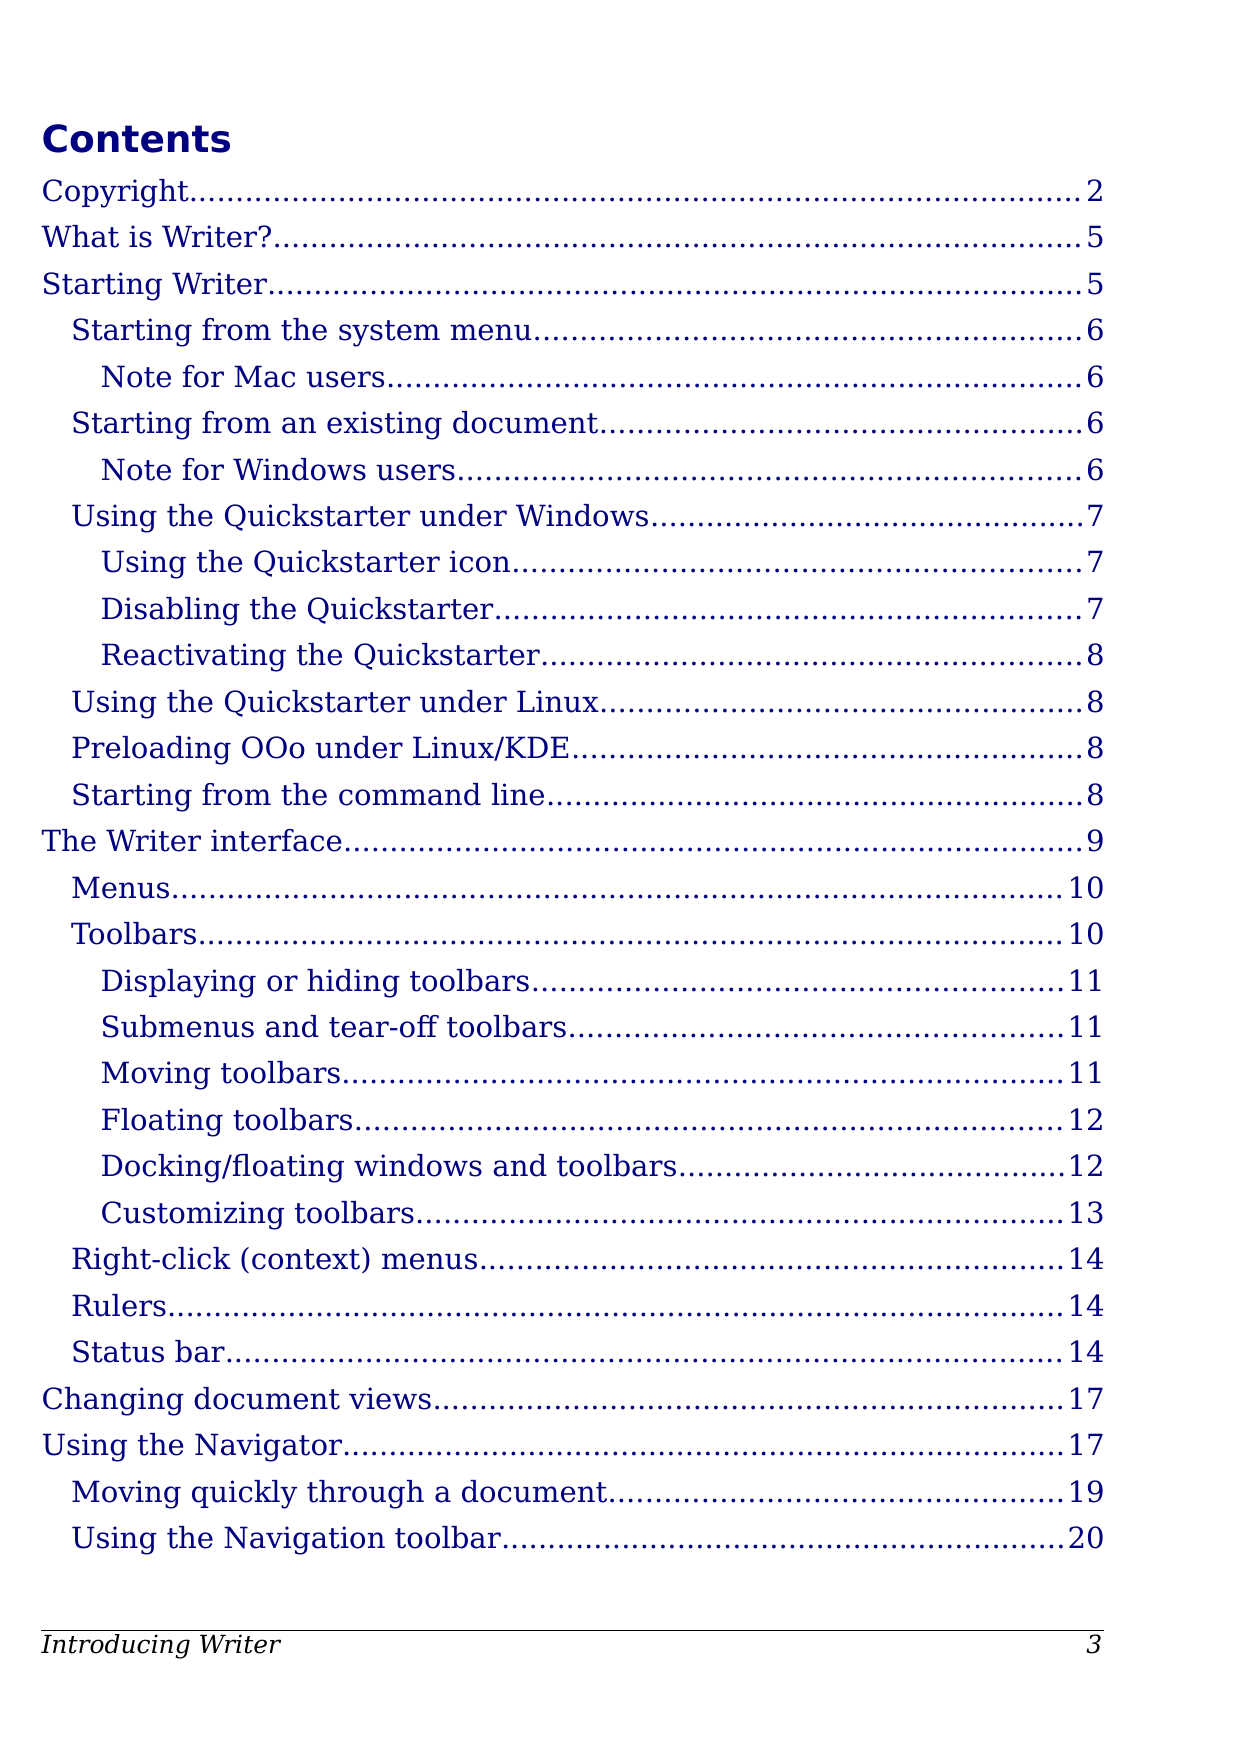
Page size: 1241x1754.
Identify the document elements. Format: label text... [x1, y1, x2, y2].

text Using the Quickstarter icon 7 [100, 546, 1104, 580]
text Toolbars 10 [71, 917, 1104, 951]
text Submenus and tear-off toolbars 11 [100, 1010, 1104, 1044]
text Docking/floating windows and toolbars 12 [100, 1150, 1104, 1184]
text Moving toolbars 11 [100, 1057, 1104, 1091]
text Displaying or hiding toolbars 11 [100, 964, 1104, 998]
text Copyright 2 [41, 174, 1104, 208]
text Disabling the Quickstarter 7 [100, 592, 1104, 626]
text Note for Windows users 6 [100, 453, 1104, 487]
text What is Writer? 5 [41, 221, 1104, 254]
text Starting from an existing document 6 [71, 406, 1104, 440]
text Right-click (context) menus 14 [71, 1243, 1104, 1277]
text Note for Mac users 6 [100, 360, 1104, 394]
text Moving quickly through a document 19 [71, 1475, 1104, 1509]
text Customizing toolbars 13 [100, 1196, 1104, 1230]
text Floating toolbars 12 [100, 1103, 1104, 1137]
text Starting Writer 5 [41, 267, 1104, 301]
text Using the Navigation toolbar 20 [71, 1521, 1104, 1555]
text Using the Navigator 17 [41, 1428, 1104, 1462]
text Rulers 14 [71, 1289, 1104, 1323]
text Menus 10 [71, 871, 1104, 905]
text Status bar 14 [71, 1336, 1104, 1369]
text Using the Quickstarter under Windows 7 [71, 499, 1104, 533]
text Reactivating the Quickstarter 8 [100, 639, 1104, 673]
text Using the Quickstarter under Linux 8 [71, 685, 1104, 719]
text Changing document views 17 [41, 1382, 1104, 1416]
text Contents [41, 118, 1104, 162]
text Starting from the command line 8 [71, 778, 1104, 812]
text Preloading OOo under Linux/KDE 8 [71, 732, 1104, 766]
text Starting from the system menu 6 [71, 313, 1104, 347]
text The Writer interface 9 [41, 824, 1104, 858]
